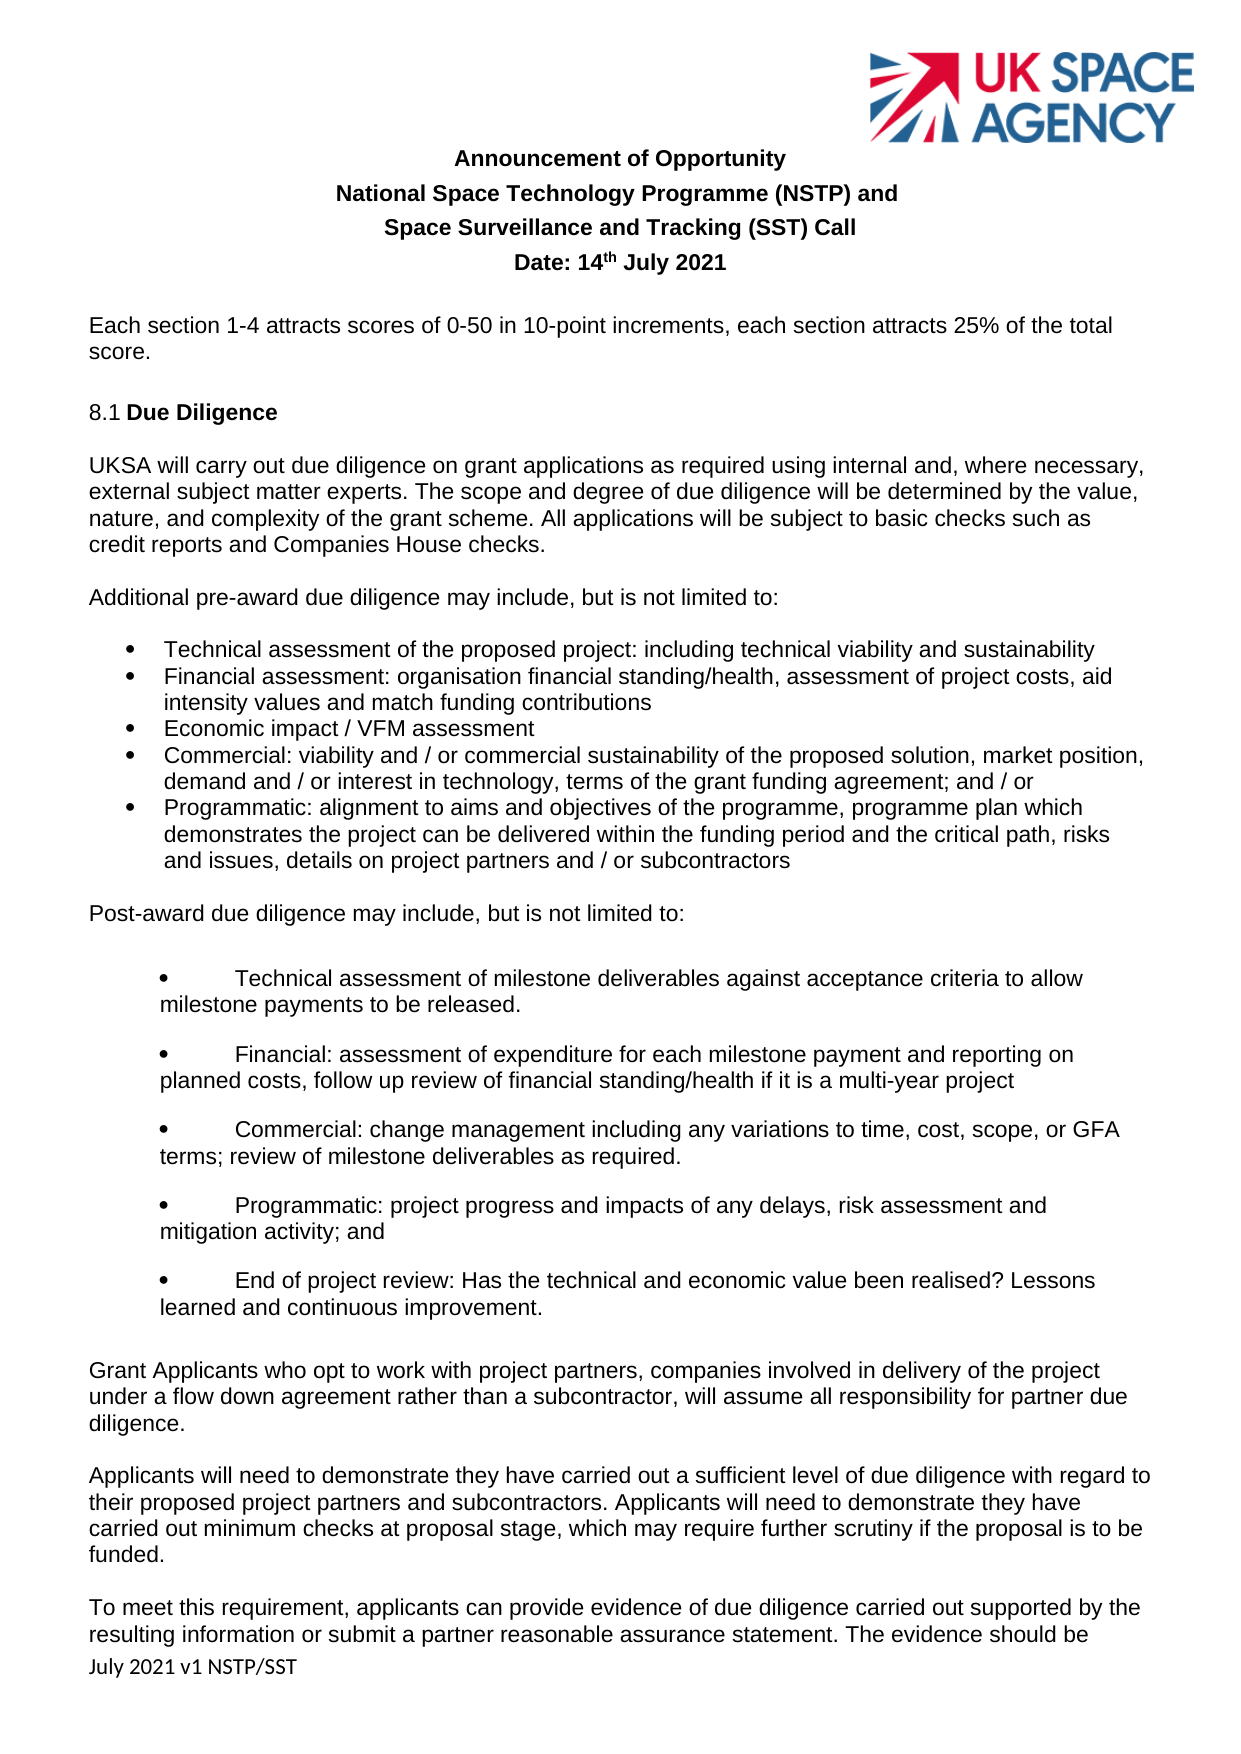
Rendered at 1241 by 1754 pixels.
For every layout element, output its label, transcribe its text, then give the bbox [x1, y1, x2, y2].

list End of project review: Has the technical and economic value been realised? Lessons learned and continuous improvement. [159, 1267, 1152, 1320]
text To meet this requirement, applicants can provide evidence of due diligence carried out supported by the resulting information or submit a partner reasonable assurance statement. The evidence should be [89, 1594, 1152, 1647]
text UKSA will carry out due diligence on grant applications as required using internal and, where necessary, external subject matter experts. The scope and degree of due diligence will be determined by the value, nature, and complexity of the grant scheme. All applications will be subject to basic checks such as credit reports and Companies House checks. [89, 452, 1152, 557]
list Due Diligence [89, 399, 1152, 425]
list Technical assessment of the proposed project: including technical viability and sustainability [126, 636, 1152, 663]
list Programmatic: alignment to aims and objectives of the programme, programme plan which demonstrates the project can be delivered within the funding period and the critical path, risks and issues, details on project partners and / or subcontractors [126, 794, 1152, 873]
list Technical assessment of milestone deliverables against acceptance criteria to allow milestone payments to be released. [159, 965, 1152, 1018]
list Commercial: change management including any variations to time, cost, scope, or GFA terms; review of milestone deliverables as required. [159, 1116, 1152, 1169]
text Applicants will need to demonstrate they have carried out a sufficient level of due diligence with regard to their proposed project partners and subcontractors. Applicants will need to demonstrate they have carried out minimum checks at proposal stage, which may require further scrutiny if the proposal is to be funded. [89, 1462, 1152, 1568]
list Financial assessment: organisation financial standing/health, assessment of project costs, aid intensity values and match funding contributions [126, 663, 1152, 715]
text Additional pre-award due diligence may include, but is not limited to: [89, 583, 1152, 610]
text Grant Applicants who opt to work with project partners, companies involved in delivery of the project under a flow down agreement rather than a subcontractor, will assume all responsibility for partner due diligence. [89, 1357, 1152, 1436]
text Each section 1-4 attracts scores of 0-50 in 10-point increments, each section attracts 25% of the total score. [89, 312, 1152, 391]
list Economic impact / VFM assessment [126, 715, 1152, 742]
list Programmatic: project progress and impacts of any delays, risk assessment and mitigation activity; and [159, 1192, 1152, 1244]
text Post-award due diligence may include, but is not limited to: [89, 900, 1152, 926]
list Financial: assessment of expenditure for each milestone payment and reporting on planned costs, follow up review of financial standing/health if it is a multi-year project [159, 1041, 1152, 1093]
list Commercial: viability and / or commercial sustainability of the proposed solution, market position, demand and / or interest in technology, terms of the grant funding agreement; and / or [126, 742, 1152, 794]
